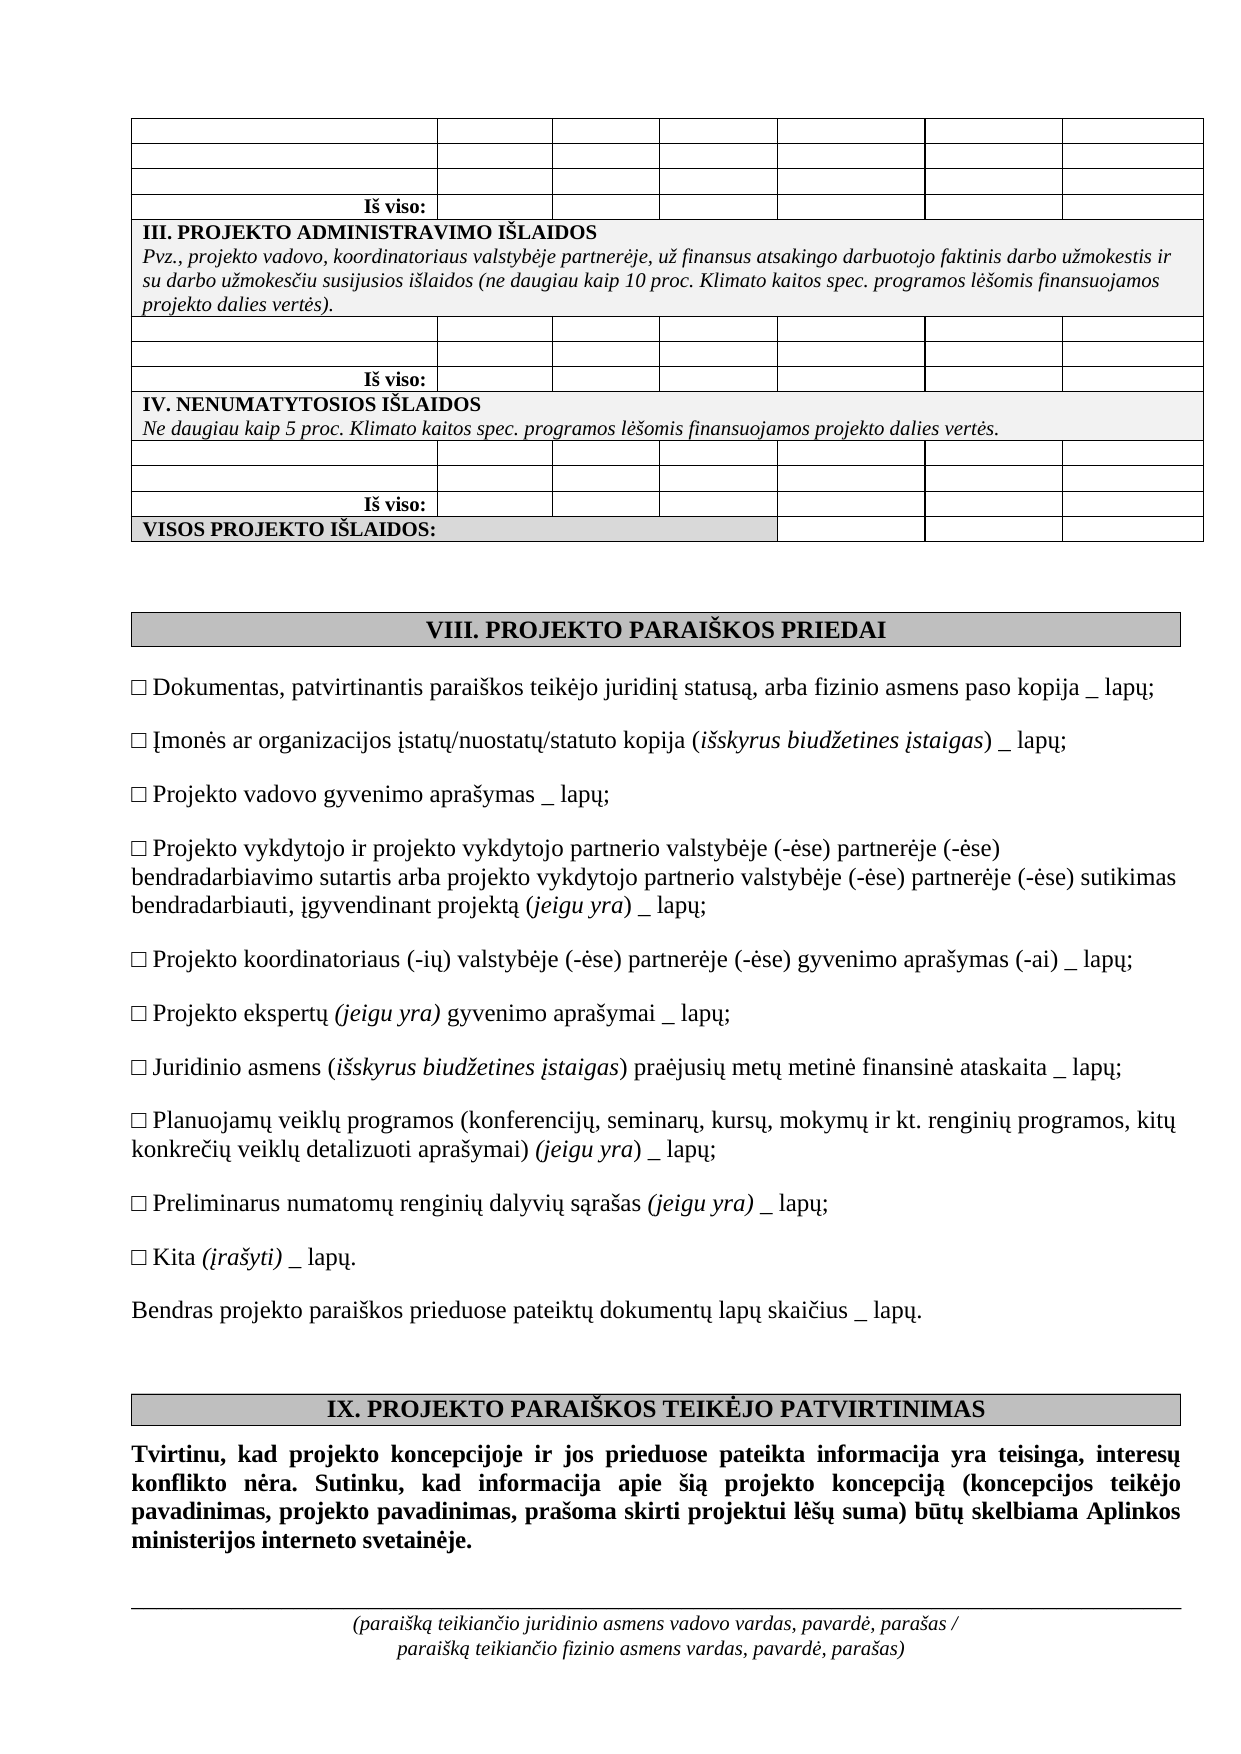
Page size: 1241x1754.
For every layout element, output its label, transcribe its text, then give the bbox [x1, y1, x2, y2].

table_cell [660, 492, 777, 516]
table_cell [778, 317, 924, 341]
table_cell [553, 317, 659, 341]
text □ Projekto koordinatoriaus (-ių) valstybėje (-ėse) partnerėje (-ėse) gyvenimo aprašymas (-ai) _ lapų; [131, 944, 1181, 973]
table_cell [438, 119, 552, 143]
table_cell [553, 441, 659, 465]
table_cell [132, 317, 437, 341]
text □ Juridinio asmens (išskyrus biudžetines įstaigas) praėjusių metų metinė finansinė ataskaita _ lapų; [131, 1052, 1181, 1081]
table_cell VISOS PROJEKTO IŠLAIDOS: [132, 517, 777, 541]
table_cell [132, 119, 437, 143]
text □ Projekto ekspertų (jeigu yra) gyvenimo aprašymai _ lapų; [131, 998, 1181, 1027]
text □ Planuojamų veiklų programos (konferencijų, seminarų, kursų, mokymų ir kt. renginių programos, kitų konkrečių veiklų detalizuoti aprašymai) (jeigu yra) _ lapų; [131, 1106, 1181, 1163]
table_cell [778, 342, 924, 366]
table_cell [926, 342, 1062, 366]
table_cell [438, 492, 552, 516]
table_cell [660, 119, 777, 143]
table_cell [553, 119, 659, 143]
table_cell [926, 367, 1062, 391]
table_cell [1063, 342, 1203, 366]
table_cell [660, 342, 777, 366]
table_cell [438, 144, 552, 168]
table_cell [132, 169, 437, 193]
text paraišką teikiančio fizinio asmens vardas, pavardė, parašas) [131, 1635, 1181, 1659]
table_cell [660, 144, 777, 168]
text VIII. PROJEKTO paraiškos priedai [132, 613, 1180, 646]
table_cell [132, 441, 437, 465]
text □ Dokumentas, patvirtinantis paraiškos teikėjo juridinį statusą, arba fizinio asmens paso kopija _ lapų; [131, 672, 1181, 701]
table_cell [926, 169, 1062, 193]
table_cell [1063, 119, 1203, 143]
table_cell Iš viso: [132, 195, 437, 218]
table_cell [1063, 317, 1203, 341]
text □ Preliminarus numatomų renginių dalyvių sąrašas (jeigu yra) _ lapų; [131, 1188, 1181, 1217]
table_cell [778, 119, 924, 143]
text (paraišką teikiančio juridinio asmens vadovo vardas, pavardė, parašas / [131, 1611, 1181, 1635]
table_cell [660, 195, 777, 218]
text IX. PROJEKTO PARAIŠKOS TEIKĖJO PATVIRTINIMAS [132, 1395, 1180, 1425]
table_cell [438, 317, 552, 341]
table_cell [660, 317, 777, 341]
table_cell [926, 517, 1062, 541]
table_cell [553, 169, 659, 193]
table_cell [132, 342, 437, 366]
table_cell [660, 169, 777, 193]
text □ Projekto vykdytojo ir projekto vykdytojo partnerio valstybėje (-ėse) partnerėje (-ėse) bendradarbiavimo sutartis arba projekto vykdytojo partnerio valstybėje (-ėse) partnerėje (-ėse) sutikimas bendradarbiauti, įgyvendinant projektą (jeigu yra) _ lapų; [131, 833, 1181, 919]
table_cell [438, 195, 552, 218]
table_cell [926, 317, 1062, 341]
table_cell [926, 195, 1062, 218]
table_cell [660, 466, 777, 491]
table_cell [1063, 466, 1203, 491]
table_cell IV. NENUMATYTOSIOS IŠLAIDOS Ne daugiau kaip 5 proc. Klimato kaitos spec. programos lėšomis finansuojamos projekto dalies vertės. [132, 392, 1203, 440]
table_cell [438, 367, 552, 391]
table_cell [778, 492, 924, 516]
table_cell [553, 144, 659, 168]
table_cell [926, 119, 1062, 143]
table_cell [926, 466, 1062, 491]
table_cell [778, 517, 924, 541]
table_cell III. PROJEKTO ADMINISTRAVIMO IŠLAIDOS Pvz., projekto vadovo, koordinatoriaus valstybėje partnerėje, už finansus atsakingo darbuotojo faktinis darbo užmokestis ir su darbo užmokesčiu susijusios išlaidos (ne daugiau kaip 10 proc. Klimato kaitos spec. programos lėšomis finansuojamos projekto dalies vertės). [132, 220, 1203, 316]
table_cell [1063, 195, 1203, 218]
table_cell [926, 492, 1062, 516]
table_cell [553, 367, 659, 391]
table_cell [553, 342, 659, 366]
table_cell [1063, 367, 1203, 391]
table_cell [1063, 492, 1203, 516]
table_cell [778, 367, 924, 391]
table_cell [778, 169, 924, 193]
table_cell [778, 195, 924, 218]
table_cell [660, 441, 777, 465]
table_cell [1063, 441, 1203, 465]
text □ Įmonės ar organizacijos įstatų/nuostatų/statuto kopija (išskyrus biudžetines įstaigas) _ lapų; [131, 726, 1181, 754]
table_cell [660, 367, 777, 391]
table_cell [438, 466, 552, 491]
table_cell [926, 441, 1062, 465]
table_cell [438, 342, 552, 366]
text □ Kita (įrašyti) _ lapų. [131, 1242, 1181, 1271]
table_cell [926, 144, 1062, 168]
table_cell [132, 466, 437, 491]
table_cell [553, 466, 659, 491]
table_cell [778, 466, 924, 491]
table_cell [1063, 517, 1203, 541]
table_cell [778, 144, 924, 168]
text □ Projekto vadovo gyvenimo aprašymas _ lapų; [131, 779, 1181, 808]
table_cell [438, 169, 552, 193]
text ____________________________________________________________________________________ [131, 1583, 1181, 1608]
table_cell [132, 144, 437, 168]
table_cell Iš viso: [132, 367, 437, 391]
table_cell [1063, 144, 1203, 168]
text Bendras projekto paraiškos prieduose pateiktų dokumentų lapų skaičius _ lapų. [131, 1296, 1181, 1324]
table_cell [438, 441, 552, 465]
table_cell [1063, 169, 1203, 193]
text Tvirtinu, kad projekto koncepcijoje ir jos prieduose pateikta informacija yra teisinga, interesų konflikto nėra. Sutinku, kad informacija apie šią projekto koncepciją (koncepcijos teikėjo pavadinimas, projekto pavadinimas, prašoma skirti projektui lėšų suma) būtų skelbiama Aplinkos ministerijos interneto svetainėje. [131, 1439, 1181, 1554]
table_cell [553, 492, 659, 516]
table_cell [553, 195, 659, 218]
table_cell Iš viso: [132, 492, 437, 516]
table_cell [778, 441, 924, 465]
